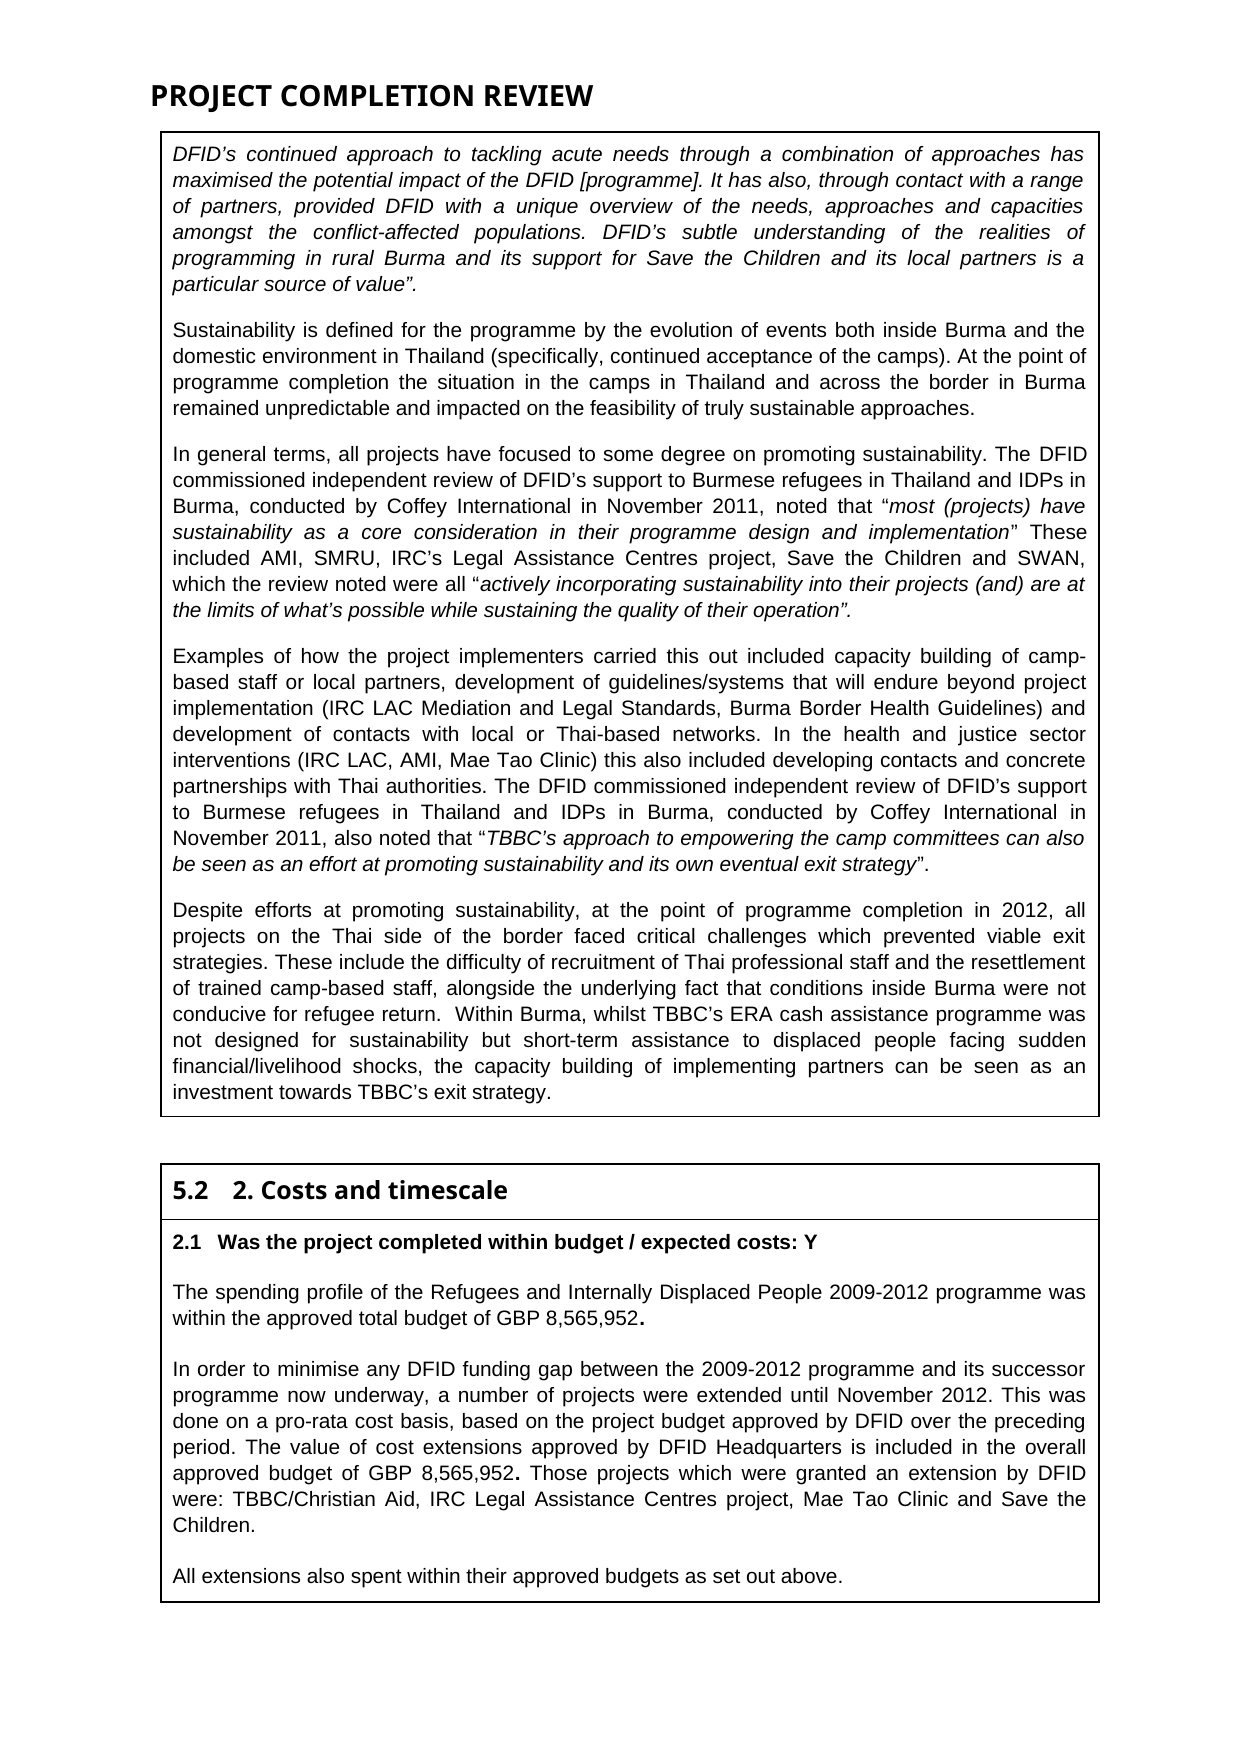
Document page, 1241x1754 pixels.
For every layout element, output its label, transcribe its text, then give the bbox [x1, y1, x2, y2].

table_cell 1.4 Overall Outcome score and description There is evidence that the programme overall led to improved levels of humanitarian support and access to justice services for Burmese refugees in Thailand and IDPs in Burma. Results Achieved Project by Project include: TBBC – Christian Aid Food rations provided for 142,778 refugees in 9 refugee camps in Thailand as at June 2012, with 95% of caseload receiving all components of the food basket. A total of 119,060 individual cash grants provided internally displaced people in conflict affected areas of Burma over the period 2010-2012. Save the Children Over 5,700 households benefited from community rice banks. Over 4,000 households involved in women’s self help savings groups. 3,770 sanitation facilities have been improved, 63 hand-dug wells, 8 water pumps and 18 gravity flow systems have been installed. Provided additional improved water facilities to 123 villages and fly prove latrines for 1944 households. Over 2700 primary students were provided with school costs and 100 volunteer teachers were provided with grants. IRC Legal Assistance Centres Buy-in from Thai Government stakeholders: Ministry of Interior (national and local), Ministry of Justice, local police and Thailand’s National Security Council. This was demonstrated by Thai courts and prosecutors using their own funds to send their staff to LAC training. Significant caseload. 170-200 open cases in Mae La camp at the end of the project with 15-20 new cases on average each month. 48 open cases in Sites 1 and 2. Overall, a total of 240 cases (out of 249 or 96.4% have been referred successfully to the Thai Justice system. 48 training and 24 outreach sessions in Mae La refugee camp and 26 trainings and 23 outreach sessions in Site 1 and 2 refugee camps, with 21,938 camp residents from five camps participating in the outreach. 79.3% of participants demonstrated an increase in knowledge of their legal entitlements as a result. Successfully monitored detention centres with observable results (use of stocks and shackles now ceased, improved detainee access to LAC).. Successfully assisted 18 LAC clients to claim a total of 1.865 million Baht (or approximately GBP 38,061) in compensation under the Thai Victim Compensation and Restitution for the Accused Person in Criminal Case Act B.E. 2544 (2001). 1.5 Impact and Sustainability The DFID commissioned independent review of DFID’s support to Burmese refugees in Thailand and IDPs in Burma, conducted by Coffey International in November 2011, concluded that: “DFID’s added value to activities on the border has been the stability of its support for humanitarian activities. The [programme’s] multiyear funding support has provided a measure of predictability; this has been relevant in concrete service delivery: it has promoted continuity of care and support in both critical health services (TB) as well as legal support provision. In addition, multiyear funding has allowed projects the space to develop trust and demonstrate commitment to communities. DFID’s support has filled gaps left by reduced donor funding or gaps in funding cycles (AMI, SMRU). DFID currently supports [Mae Tao Clinic] for drugs, supplies and equipment with the understanding that the US PRM would cover significant staffing costs. DFID’s continued approach to tackling acute needs through a combination of approaches has maximised the potential impact of the DFID [programme]. It has also, through contact with a range of partners, provided DFID with a unique overview of the needs, approaches and capacities amongst the conflict-affected populations. DFID’s subtle understanding of the realities of programming in rural Burma and its support for Save the Children and its local partners is a particular source of value”. Sustainability is defined for the programme by the evolution of events both inside Burma and the domestic environment in Thailand (specifically, continued acceptance of the camps). At the point of programme completion the situation in the camps in Thailand and across the border in Burma remained unpredictable and impacted on the feasibility of truly sustainable approaches. In general terms, all projects have focused to some degree on promoting sustainability. The DFID commissioned independent review of DFID’s support to Burmese refugees in Thailand and IDPs in Burma, conducted by Coffey International in November 2011, noted that “most (projects) have sustainability as a core consideration in their programme design and implementation” These included AMI, SMRU, IRC’s Legal Assistance Centres project, Save the Children and SWAN, which the review noted were all “actively incorporating sustainability into their projects (and) are at the limits of what’s possible while sustaining the quality of their operation”. Examples of how the project implementers carried this out included capacity building of camp-based staff or local partners, development of guidelines/systems that will endure beyond project implementation (IRC LAC Mediation and Legal Standards, Burma Border Health Guidelines) and development of contacts with local or Thai-based networks. In the health and justice sector interventions (IRC LAC, AMI, Mae Tao Clinic) this also included developing contacts and concrete partnerships with Thai authorities. The DFID commissioned independent review of DFID’s support to Burmese refugees in Thailand and IDPs in Burma, conducted by Coffey International in November 2011, also noted that “TBBC’s approach to empowering the camp committees can also be seen as an effort at promoting sustainability and its own eventual exit strategy”. Despite efforts at promoting sustainability, at the point of programme completion in 2012, all projects on the Thai side of the border faced critical challenges which prevented viable exit strategies. These include the difficulty of recruitment of Thai professional staff and the resettlement of trained camp-based staff, alongside the underlying fact that conditions inside Burma were not conducive for refugee return. Within Burma, whilst TBBC’s ERA cash assistance programme was not designed for sustainability but short-term assistance to displaced people facing sudden financial/livelihood shocks, the capacity building of implementing partners can be seen as an investment towards TBBC’s exit strategy. [162, 133, 1098, 1116]
table_header 2. Costs and timescale [162, 1165, 1098, 1218]
table_cell 2.1 Was the project completed within budget / expected costs: Y The spending profile of the Refugees and Internally Displaced People 2009-2012 programme was within the approved total budget of GBP 8,565,952. In order to minimise any DFID funding gap between the 2009-2012 programme and its successor programme now underway, a number of projects were extended until November 2012. This was done on a pro-rata cost basis, based on the project budget approved by DFID over the preceding period. The value of cost extensions approved by DFID Headquarters is included in the overall approved budget of GBP 8,565,952. Those projects which were granted an extension by DFID were: TBBC/Christian Aid, IRC Legal Assistance Centres project, Mae Tao Clinic and Save the Children. All extensions also spent within their approved budgets as set out above. [162, 1220, 1098, 1601]
